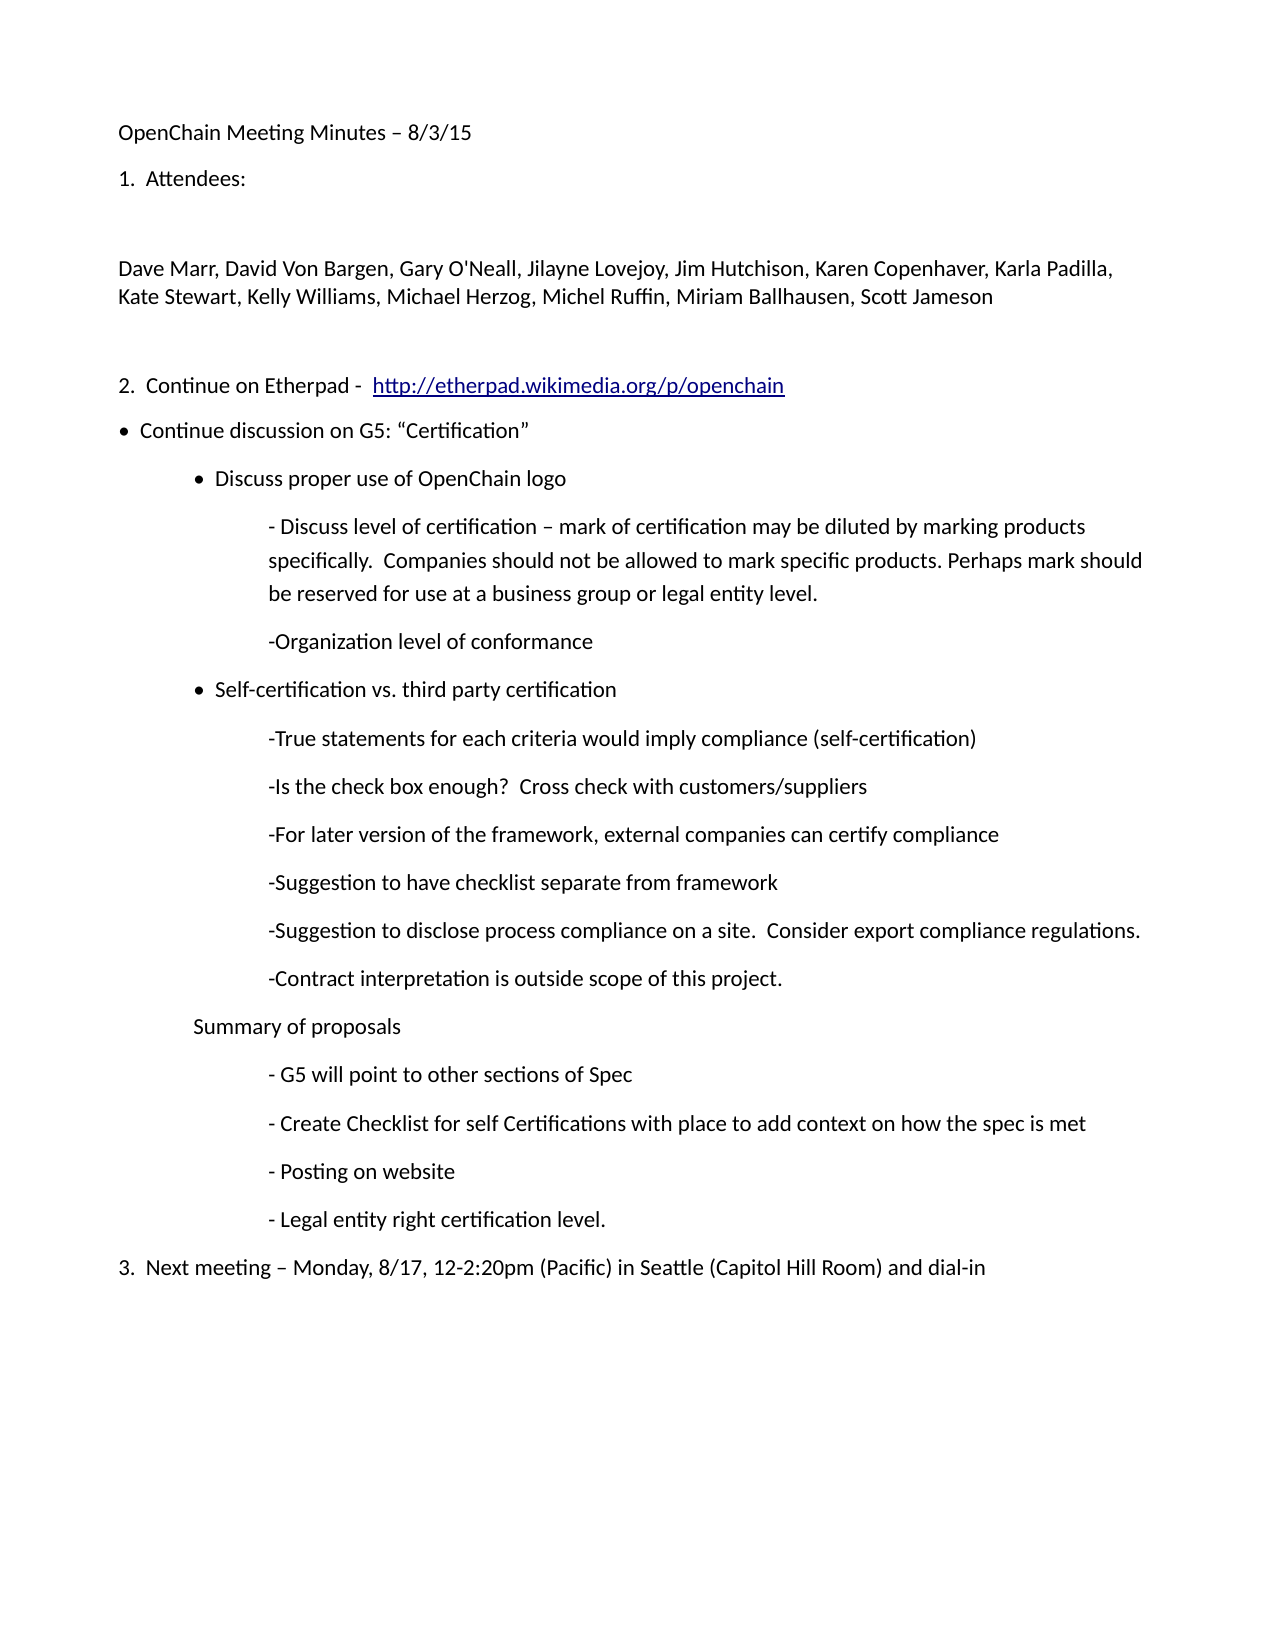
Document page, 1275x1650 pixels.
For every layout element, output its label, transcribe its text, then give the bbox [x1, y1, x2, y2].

list Dave Marr, David Von Bargen, Gary O'Neall, Jilayne Lovejoy, Jim Hutchison, Karen Copenhaver, Karla Padilla, Kate Stewart, Kelly Williams, Michael Herzog, Michel Ruffin, Miriam Ballhausen, Scott Jameson [118, 254, 1157, 310]
text - Posting on website [193, 1157, 1157, 1185]
text OpenChain Meeting Minutes – 8/3/15 [118, 118, 1157, 146]
text - G5 will point to other sections of Spec [193, 1061, 1157, 1088]
text -True statements for each criteria would imply compliance (self-certification) [268, 724, 1157, 752]
text -For later version of the framework, external companies can certify compliance [268, 820, 1157, 848]
list 2. Continue on Etherpad - http://etherpad.wikimedia.org/p/openchain [118, 371, 1157, 399]
text • Self-certification vs. third party certification [193, 676, 1157, 703]
text - Discuss level of certification – mark of certification may be diluted by marking products specifically. Companies should not be allowed to mark specific products. Perhaps mark should be reserved for use at a business group or legal entity level. [268, 512, 1157, 607]
text Summary of proposals [193, 1012, 1157, 1040]
text -Organization level of conformance [268, 627, 1157, 655]
text -Suggestion to disclose process compliance on a site. Consider export compliance regulations. [268, 916, 1157, 944]
text 3. Next meeting – Monday, 8/17, 12-2:20pm (Pacific) in Seattle (Capitol Hill Room) and dial-in [118, 1253, 1157, 1281]
text -Contract interpretation is outside scope of this project. [268, 964, 1157, 992]
text • Continue discussion on G5: “Certification” [118, 416, 1157, 444]
list 1. Attendees: [118, 164, 1157, 192]
text • Discuss proper use of OpenChain logo [193, 464, 1157, 492]
text -Is the check box enough? Cross check with customers/suppliers [268, 772, 1157, 800]
text - Create Checklist for self Certifications with place to add context on how the spec is met [193, 1109, 1157, 1137]
text -Suggestion to have checklist separate from framework [268, 868, 1157, 896]
text - Legal entity right certification level. [193, 1205, 1157, 1233]
